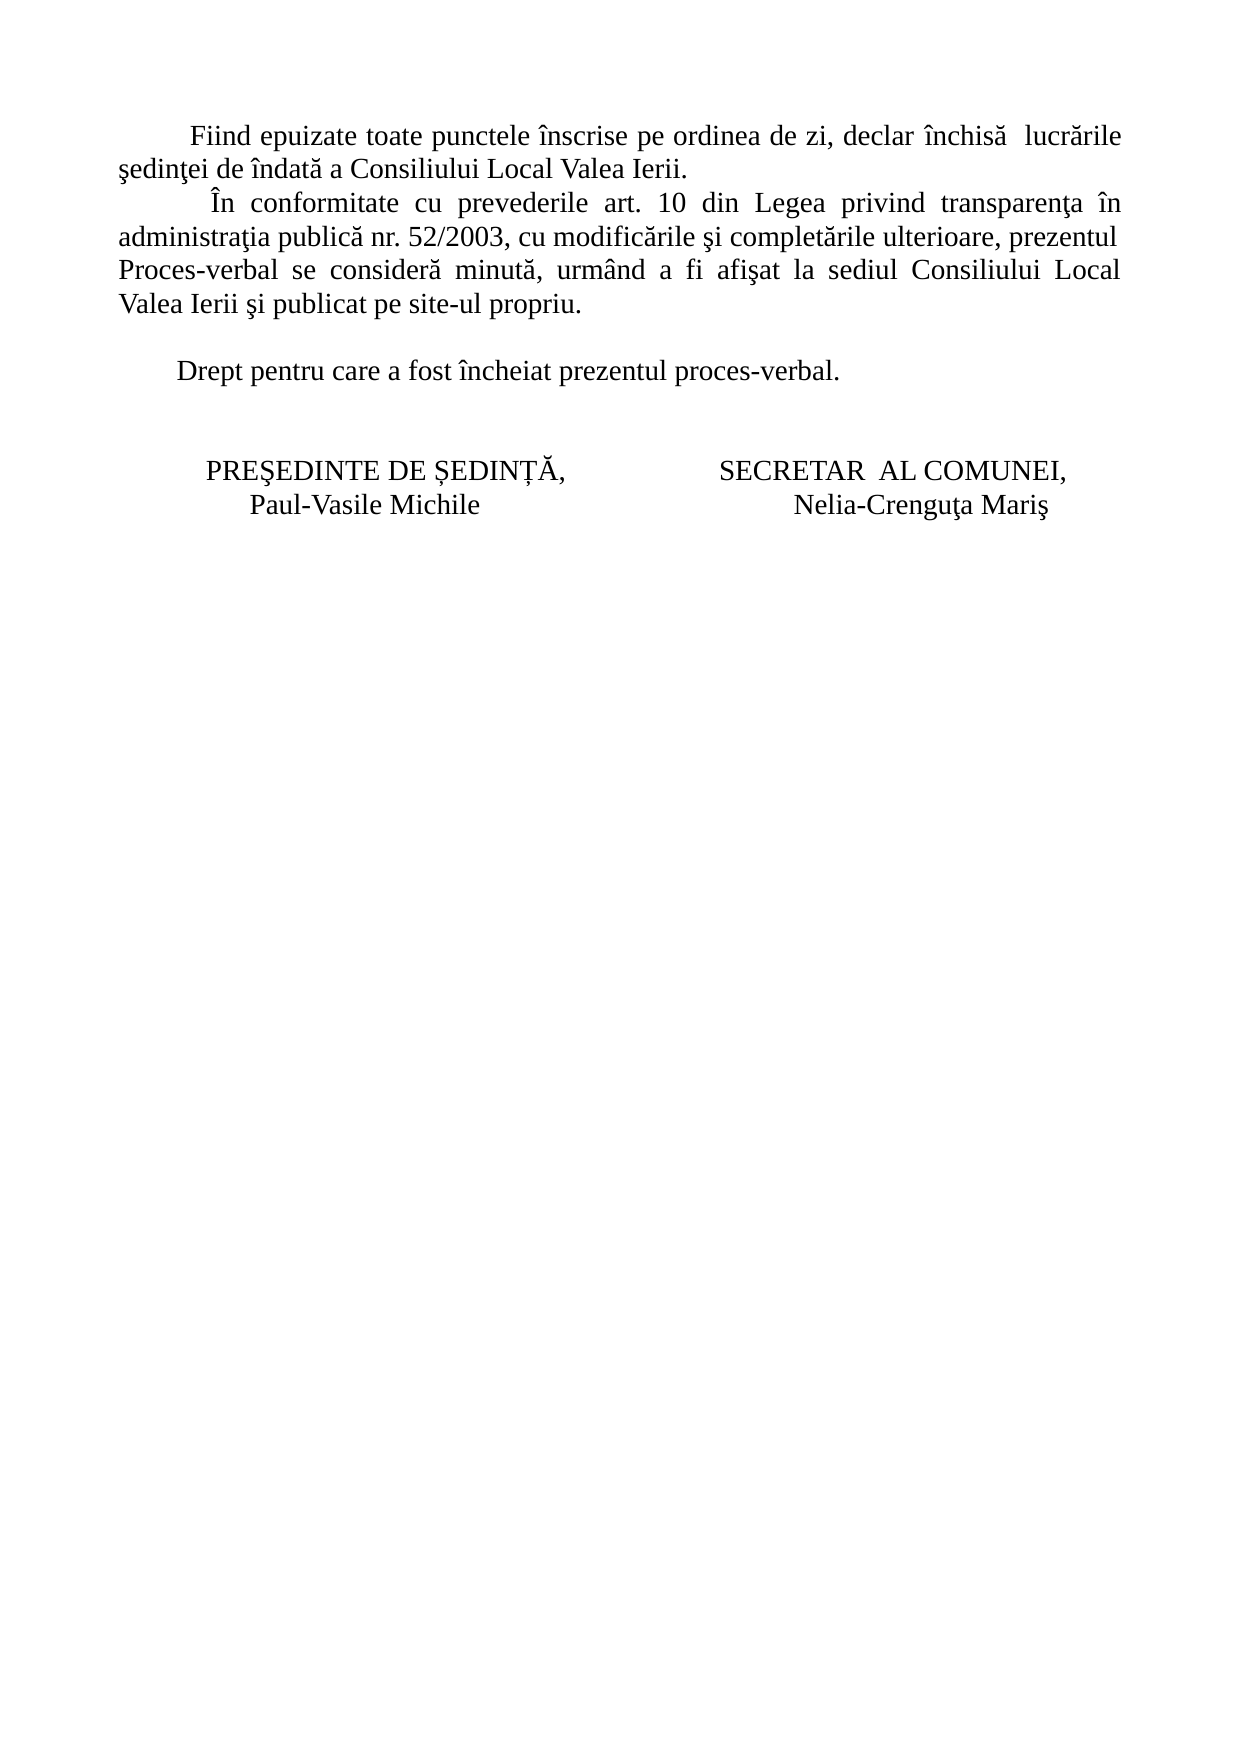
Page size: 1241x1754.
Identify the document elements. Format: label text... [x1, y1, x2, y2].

text În conformitate cu prevederile art. 10 din Legea privind transparenţa în administraţia publică nr. 52/2003, cu modificările şi completările ulterioare, prezentul [118, 185, 1122, 252]
text Proces-verbal se consideră minută, urmând a fi afişat la sediul Consiliului Local Valea Ierii şi publicat pe site-ul propriu. [118, 252, 1122, 319]
text Fiind epuizate toate punctele înscrise pe ordinea de zi, declar închisă lucrările şedinţei de îndată a Consiliului Local Valea Ierii. [118, 118, 1122, 185]
text Drept pentru care a fost încheiat prezentul proces-verbal. [118, 353, 1122, 386]
text PREŞEDINTE DE ȘEDINȚĂ, SECRETAR AL COMUNEI, [118, 453, 1122, 487]
text Paul-Vasile Michile Nelia-Crenguţa Mariş [162, 487, 1122, 521]
